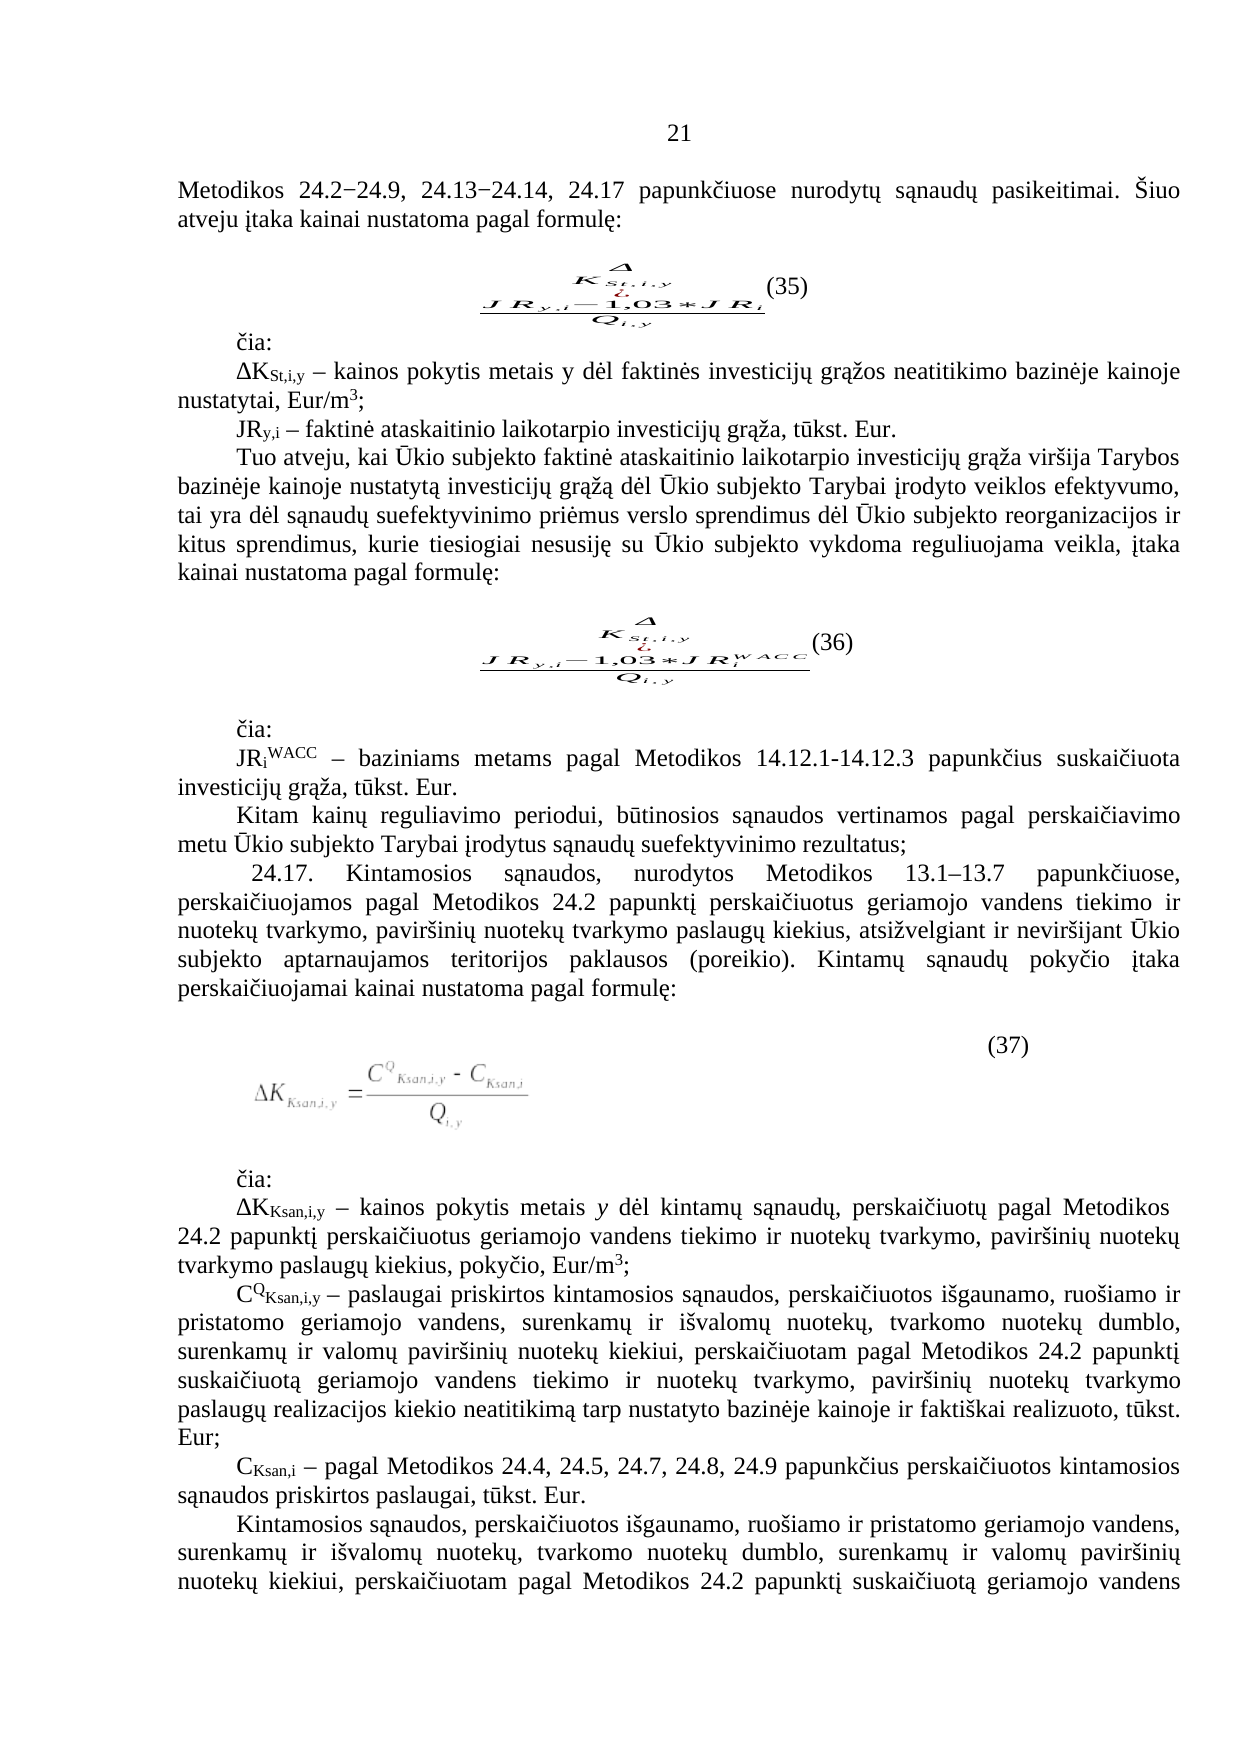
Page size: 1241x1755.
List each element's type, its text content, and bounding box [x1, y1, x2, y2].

text 24.17. Kintamosios sąnaudos, nurodytos Metodikos 13.1–13.7 papunkčiuose, perskaičiuojamos pagal Metodikos 24.2 papunktį perskaičiuotus geriamojo vandens tiekimo ir nuotekų tvarkymo, paviršinių nuotekų tvarkymo paslaugų kiekius, atsižvelgiant ir neviršijant Ūkio subjekto aptarnaujamos teritorijos paklausos (poreikio). Kintamų sąnaudų pokyčio įtaka perskaičiuojamai kainai nustatoma pagal formulę: [177, 858, 1181, 1002]
text CQKsan,i,y – paslaugai priskirtos kintamosios sąnaudos, perskaičiuotos išgaunamo, ruošiamo ir pristatomo geriamojo vandens, surenkamų ir išvalomų nuotekų, tvarkomo nuotekų dumblo, surenkamų ir valomų paviršinių nuotekų kiekiui, perskaičiuotam pagal Metodikos 24.2 papunktį suskaičiuotą geriamojo vandens tiekimo ir nuotekų tvarkymo, paviršinių nuotekų tvarkymo paslaugų realizacijos kiekio neatitikimą tarp nustatyto bazinėje kainoje ir faktiškai realizuoto, tūkst. Eur; [177, 1279, 1181, 1451]
text CKsan,i – pagal Metodikos 24.4, 24.5, 24.7, 24.8, 24.9 papunkčius perskaičiuotos kintamosios sąnaudos priskirtos paslaugai, tūkst. Eur. [177, 1451, 1181, 1509]
text čia: [236, 1164, 1181, 1192]
text Kitam kainų reguliavimo periodui, būtinosios sąnaudos vertinamos pagal perskaičiavimo metu Ūkio subjekto Tarybai įrodytus sąnaudų suefektyvinimo rezultatus; [177, 800, 1181, 858]
text čia: [177, 714, 1181, 743]
text Kintamosios sąnaudos, perskaičiuotos išgaunamo, ruošiamo ir pristatomo geriamojo vandens, surenkamų ir išvalomų nuotekų, tvarkomo nuotekų dumblo, surenkamų ir valomų paviršinių nuotekų kiekiui, perskaičiuotam pagal Metodikos 24.2 papunktį suskaičiuotą geriamojo vandens [177, 1509, 1181, 1595]
text (37) [177, 1030, 1181, 1135]
text Metodikos 24.2−24.9, 24.13−24.14, 24.17 papunkčiuose nurodytų sąnaudų pasikeitimai. Šiuo atveju įtaka kainai nustatoma pagal formulę: [177, 176, 1181, 233]
text (35) [177, 262, 1181, 327]
text (36) [177, 615, 1181, 685]
text ∆KKsan,i,y – kainos pokytis metais y dėl kintamų sąnaudų, perskaičiuotų pagal Metodikos 24.2 papunktį perskaičiuotus geriamojo vandens tiekimo ir nuotekų tvarkymo, paviršinių nuotekų tvarkymo paslaugų kiekius, pokyčio, Eur/m3; [177, 1192, 1181, 1279]
text ∆KSt,i,y – kainos pokytis metais y dėl faktinės investicijų grąžos neatitikimo bazinėje kainoje nustatytai, Eur/m3; [177, 356, 1181, 414]
text JRiWACC – baziniams metams pagal Metodikos 14.12.1-14.12.3 papunkčius suskaičiuota investicijų grąža, tūkst. Eur. [177, 743, 1181, 800]
text čia: [177, 327, 1181, 356]
text JRy,i – faktinė ataskaitinio laikotarpio investicijų grąža, tūkst. Eur. [177, 414, 1181, 442]
text Tuo atveju, kai Ūkio subjekto faktinė ataskaitinio laikotarpio investicijų grąža viršija Tarybos bazinėje kainoje nustatytą investicijų grąžą dėl Ūkio subjekto Tarybai įrodyto veiklos efektyvumo, tai yra dėl sąnaudų suefektyvinimo priėmus verslo sprendimus dėl Ūkio subjekto reorganizacijos ir kitus sprendimus, kurie tiesiogiai nesusiję su Ūkio subjekto vykdoma reguliuojama veikla, įtaka kainai nustatoma pagal formulę: [177, 442, 1181, 586]
